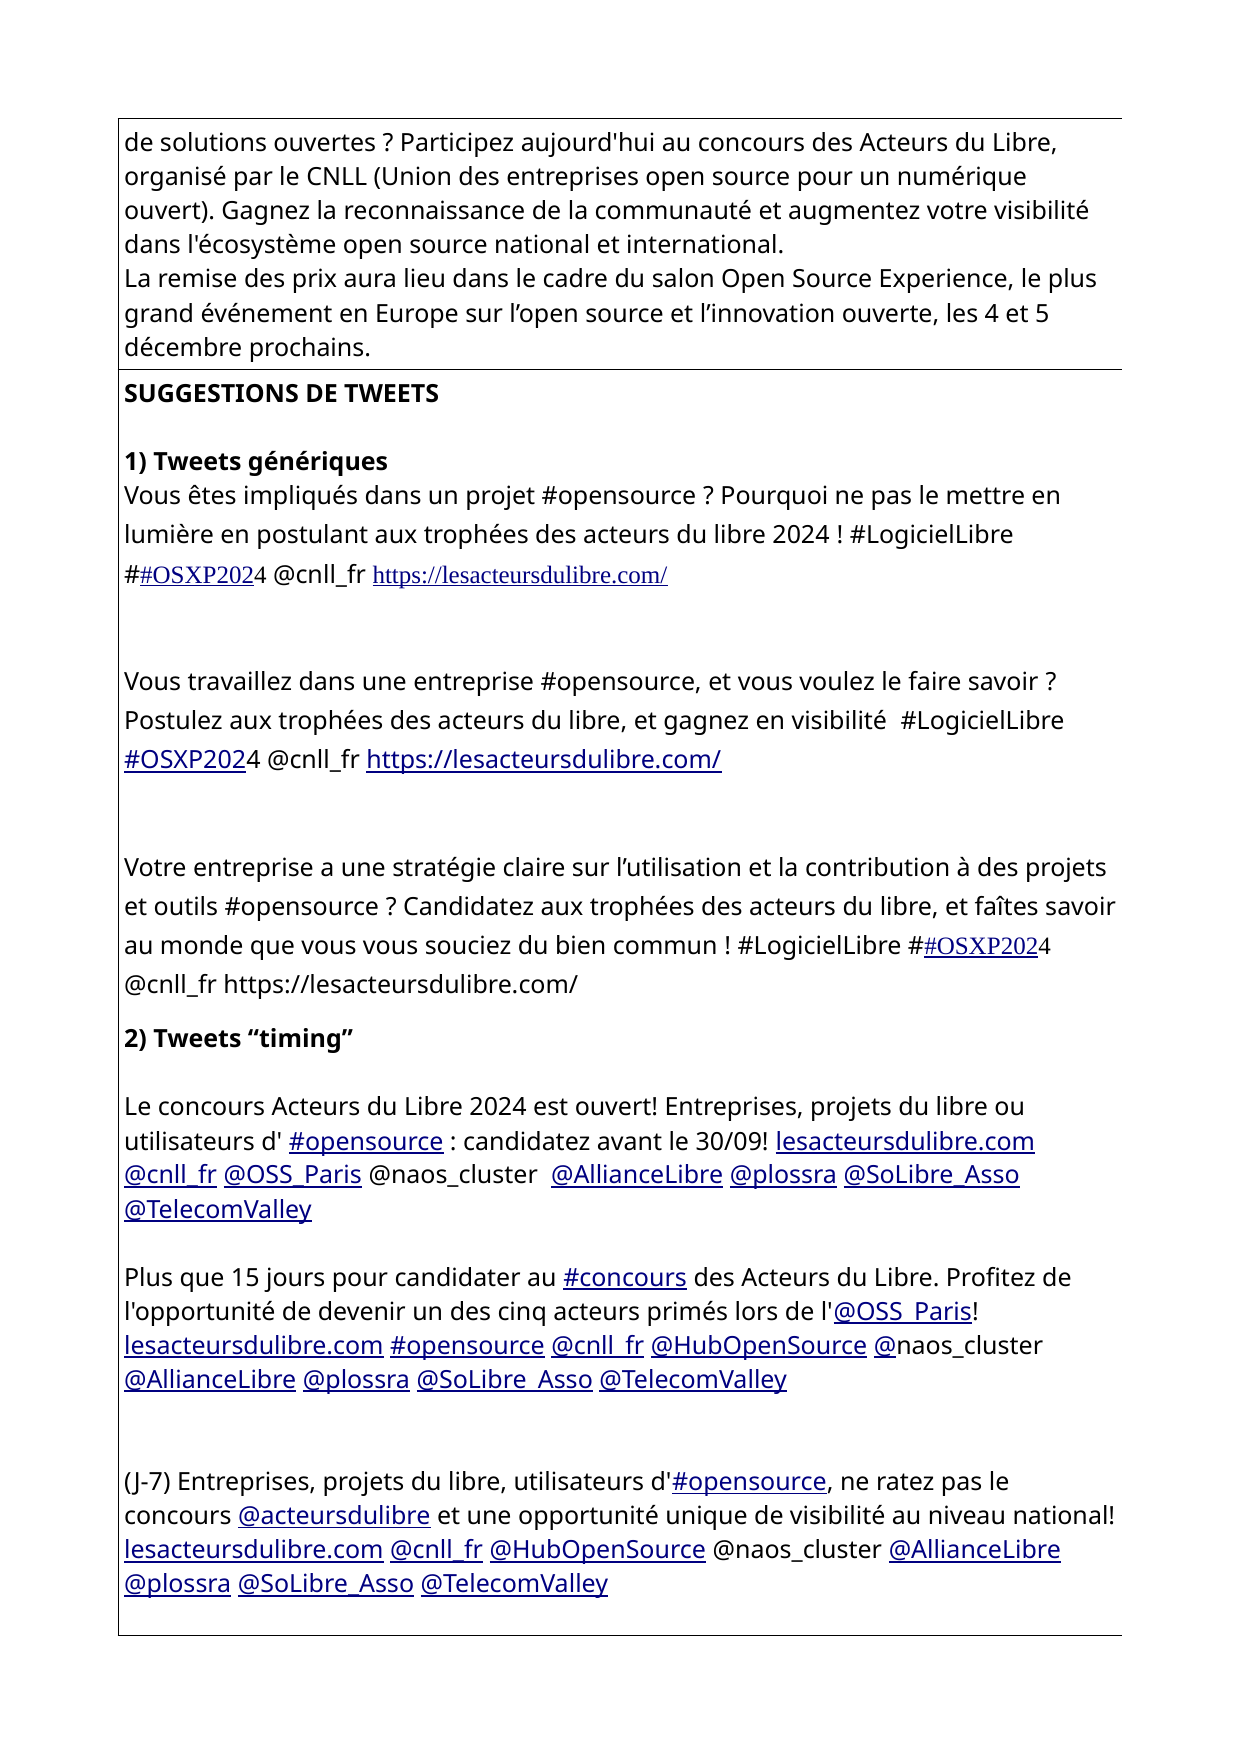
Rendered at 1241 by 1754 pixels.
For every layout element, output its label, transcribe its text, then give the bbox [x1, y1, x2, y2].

table_cell de solutions ouvertes ? Participez aujourd'hui au concours des Acteurs du Libre, organisé par le CNLL (Union des entreprises open source pour un numérique ouvert). Gagnez la reconnaissance de la communauté et augmentez votre visibilité dans l'écosystème open source national et international. La remise des prix aura lieu dans le cadre du salon Open Source Experience, le plus grand événement en Europe sur l’open source et l’innovation ouverte, les 4 et 5 décembre prochains. [119, 119, 1122, 369]
table_cell SUGGESTIONS DE TWEETS 1) Tweets génériques Vous êtes impliqués dans un projet #opensource ? Pourquoi ne pas le mettre en lumière en postulant aux trophées des acteurs du libre 2024 ! #LogicielLibre ##OSXP2024 @cnll_fr https://lesacteursdulibre.com/ Vous travaillez dans une entreprise #opensource, et vous voulez le faire savoir ? Postulez aux trophées des acteurs du libre, et gagnez en visibilité #LogicielLibre #OSXP2024 @cnll_fr https://lesacteursdulibre.com/ Votre entreprise a une stratégie claire sur l’utilisation et la contribution à des projets et outils #opensource ? Candidatez aux trophées des acteurs du libre, et faîtes savoir au monde que vous vous souciez du bien commun ! #LogicielLibre ##OSXP2024 @cnll_fr https://lesacteursdulibre.com/ 2) Tweets “timing” Le concours Acteurs du Libre 2024 est ouvert! Entreprises, projets du libre ou utilisateurs d' #opensource : candidatez avant le 30/09! lesacteursdulibre.com @cnll_fr @OSS_Paris @naos_cluster @AllianceLibre @plossra @SoLibre_Asso @TelecomValley Plus que 15 jours pour candidater au #concours des Acteurs du Libre. Profitez de l'opportunité de devenir un des cinq acteurs primés lors de l'@OSS_Paris! lesacteursdulibre.com #opensource @cnll_fr @HubOpenSource @naos_cluster @AllianceLibre @plossra @SoLibre_Asso @TelecomValley (J-7) Entreprises, projets du libre, utilisateurs d'#opensource, ne ratez pas le concours @acteursdulibre et une opportunité unique de visibilité au niveau national! lesacteursdulibre.com @cnll_fr @HubOpenSource @naos_cluster @AllianceLibre @plossra @SoLibre_Asso @TelecomValley [119, 370, 1122, 1634]
